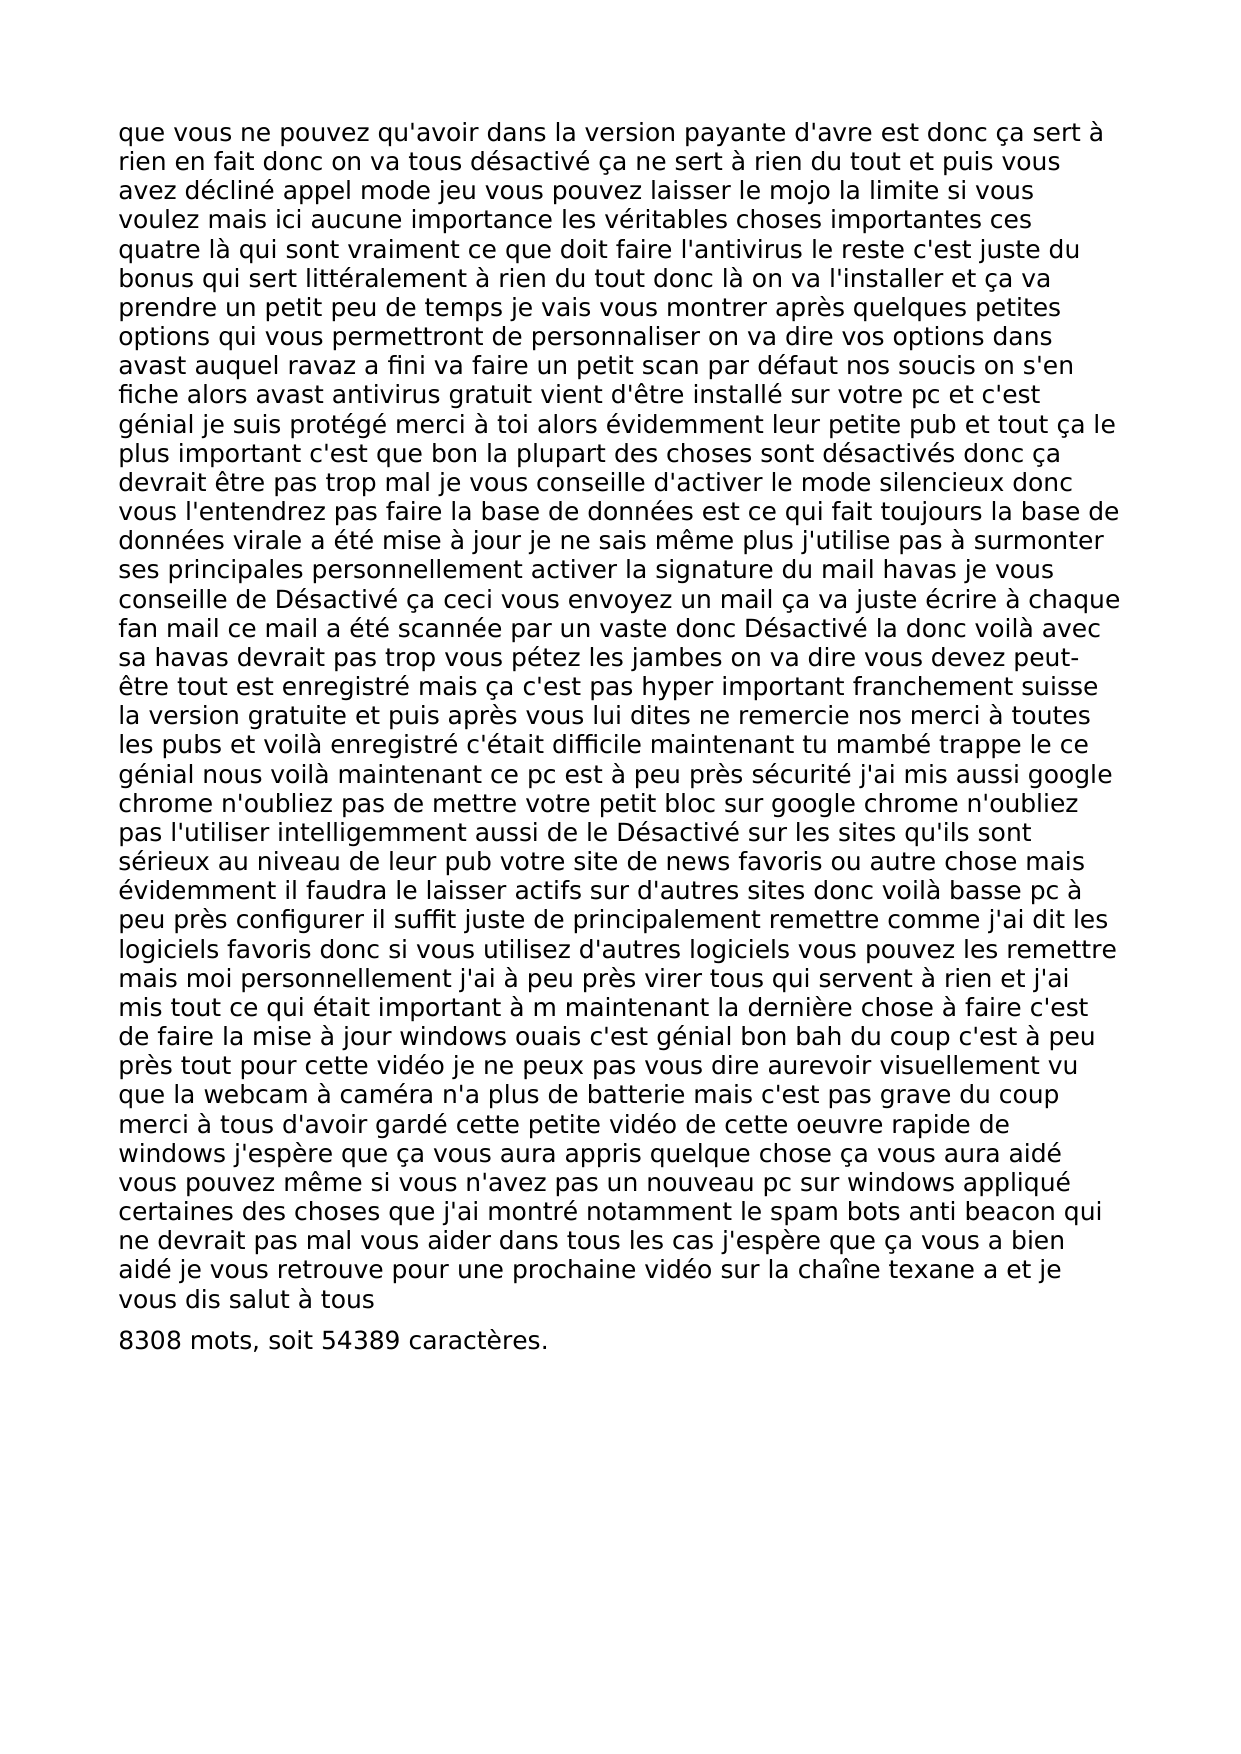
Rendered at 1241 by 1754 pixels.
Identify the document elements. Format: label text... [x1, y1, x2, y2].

text que vous ne pouvez qu'avoir dans la version payante d'avre est donc ça sert à rien en fait donc on va tous désactivé ça ne sert à rien du tout et puis vous avez décliné appel mode jeu vous pouvez laisser le mojo la limite si vous voulez mais ici aucune importance les véritables choses importantes ces quatre là qui sont vraiment ce que doit faire l'antivirus le reste c'est juste du bonus qui sert littéralement à rien du tout donc là on va l'installer et ça va prendre un petit peu de temps je vais vous montrer après quelques petites options qui vous permettront de personnaliser on va dire vos options dans avast auquel ravaz a fini va faire un petit scan par défaut nos soucis on s'en fiche alors avast antivirus gratuit vient d'être installé sur votre pc et c'est génial je suis protégé merci à toi alors évidemment leur petite pub et tout ça le plus important c'est que bon la plupart des choses sont désactivés donc ça devrait être pas trop mal je vous conseille d'activer le mode silencieux donc vous l'entendrez pas faire la base de données est ce qui fait toujours la base de données virale a été mise à jour je ne sais même plus j'utilise pas à surmonter ses principales personnellement activer la signature du mail havas je vous conseille de Désactivé ça ceci vous envoyez un mail ça va juste écrire à chaque fan mail ce mail a été scannée par un vaste donc Désactivé la donc voilà avec sa havas devrait pas trop vous pétez les jambes on va dire vous devez peut-être tout est enregistré mais ça c'est pas hyper important franchement suisse la version gratuite et puis après vous lui dites ne remercie nos merci à toutes les pubs et voilà enregistré c'était difficile maintenant tu mambé trappe le ce génial nous voilà maintenant ce pc est à peu près sécurité j'ai mis aussi google chrome n'oubliez pas de mettre votre petit bloc sur google chrome n'oubliez pas l'utiliser intelligemment aussi de le Désactivé sur les sites qu'ils sont sérieux au niveau de leur pub votre site de news favoris ou autre chose mais évidemment il faudra le laisser actifs sur d'autres sites donc voilà basse pc à peu près configurer il suffit juste de principalement remettre comme j'ai dit les logiciels favoris donc si vous utilisez d'autres logiciels vous pouvez les remettre mais moi personnellement j'ai à peu près virer tous qui servent à rien et j'ai mis tout ce qui était important à m maintenant la dernière chose à faire c'est de faire la mise à jour windows ouais c'est génial bon bah du coup c'est à peu près tout pour cette vidéo je ne peux pas vous dire aurevoir visuellement vu que la webcam à caméra n'a plus de batterie mais c'est pas grave du coup merci à tous d'avoir gardé cette petite vidéo de cette oeuvre rapide de windows j'espère que ça vous aura appris quelque chose ça vous aura aidé vous pouvez même si vous n'avez pas un nouveau pc sur windows appliqué certaines des choses que j'ai montré notamment le spam bots anti beacon qui ne devrait pas mal vous aider dans tous les cas j'espère que ça vous a bien aidé je vous retrouve pour une prochaine vidéo sur la chaîne texane a et je vous dis salut à tous [118, 118, 1122, 1314]
text 8308 mots, soit 54389 caractères. [118, 1326, 1122, 1356]
